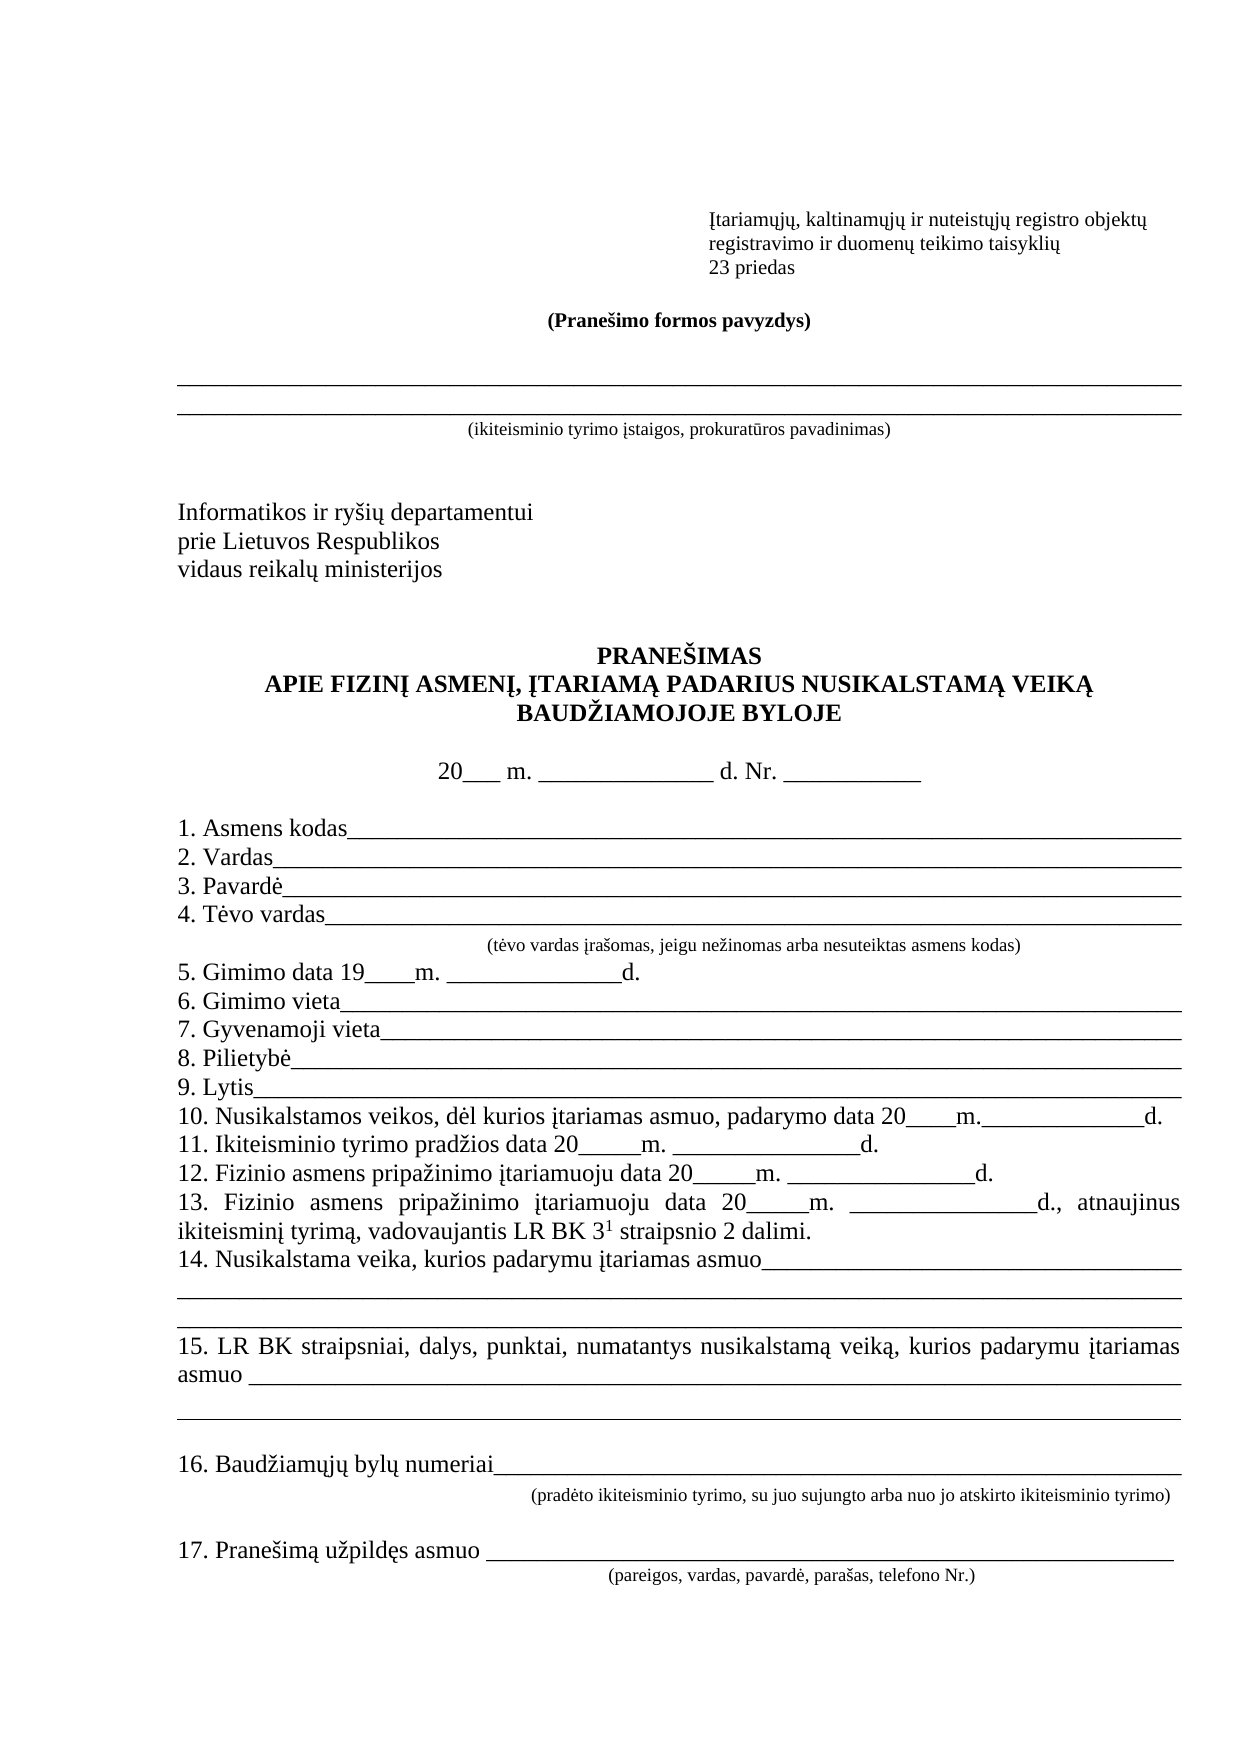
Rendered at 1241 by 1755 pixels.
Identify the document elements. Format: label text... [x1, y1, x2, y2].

text 4. Tėvo vardas [177, 899, 1181, 928]
text 12. Fizinio asmens pripažinimo įtariamuoju data 20_____m. _______________d. [177, 1158, 1181, 1187]
text 2. Vardas [177, 842, 1181, 871]
text 13. Fizinio asmens pripažinimo įtariamuoju data 20_____m. _______________d., atnaujinus ikiteisminį tyrimą, vadovaujantis LR BK 31 straipsnio 2 dalimi. [177, 1187, 1181, 1244]
text 1. Asmens kodas [177, 813, 1181, 842]
text 15. LR BK straipsniai, dalys, punktai, numatantys nusikalstamą veiką, kurios padarymu įtariamas asmuo [177, 1331, 1181, 1388]
text Informatikos ir ryšių departamentui [177, 497, 1181, 526]
text (pareigos, vardas, pavardė, parašas, telefono Nr.) [177, 1564, 1181, 1585]
text 8. Pilietybė [177, 1043, 1181, 1072]
text prie Lietuvos Respublikos [177, 526, 1181, 554]
text 3. Pavardė [177, 871, 1181, 899]
text 16. Baudžiamųjų bylų numeriai [177, 1449, 1181, 1478]
text 7. Gyvenamoji vieta [177, 1014, 1181, 1043]
text Įtariamųjų, kaltinamųjų ir nuteistųjų registro objektų registravimo ir duomenų teikimo taisyklių [709, 207, 1181, 255]
text (pradėto ikiteisminio tyrimo, su juo sujungto arba nuo jo atskirto ikiteisminio tyrimo) [177, 1478, 1181, 1506]
text 9. Lytis [177, 1072, 1181, 1101]
text 6. Gimimo vieta [177, 986, 1181, 1014]
text vidaus reikalų ministerijos [177, 554, 1181, 583]
text (tėvo vardas įrašomas, jeigu nežinomas arba nesuteiktas asmens kodas) [177, 928, 1181, 957]
text PRANEŠIMAS [177, 641, 1181, 669]
text 20___ m. ______________ d. Nr. ___________ [177, 756, 1181, 784]
text 14. Nusikalstama veika, kurios padarymu įtariamas asmuo [177, 1244, 1181, 1273]
text 11. Ikiteisminio tyrimo pradžios data 20_____m. _______________d. [177, 1129, 1181, 1158]
text 17. Pranešimą užpildęs asmuo _______________________________________________________ [177, 1535, 1181, 1564]
text 5. Gimimo data 19____m. ______________d. [177, 957, 1181, 986]
text (Pranešimo formos pavyzdys) [177, 308, 1181, 332]
text 23 priedas [709, 255, 1181, 279]
text 10. Nusikalstamos veikos, dėl kurios įtariamas asmuo, padarymo data 20____m._____________d. [177, 1101, 1181, 1129]
text (ikiteisminio tyrimo įstaigos, prokuratūros pavadinimas) [177, 418, 1181, 439]
text APIE FIZINĮ ASMENĮ, ĮTARIAMĄ PADARIUS NUSIKALSTAMĄ VEIKĄ BAUDŽIAMOJOJE BYLOJE [177, 669, 1181, 727]
